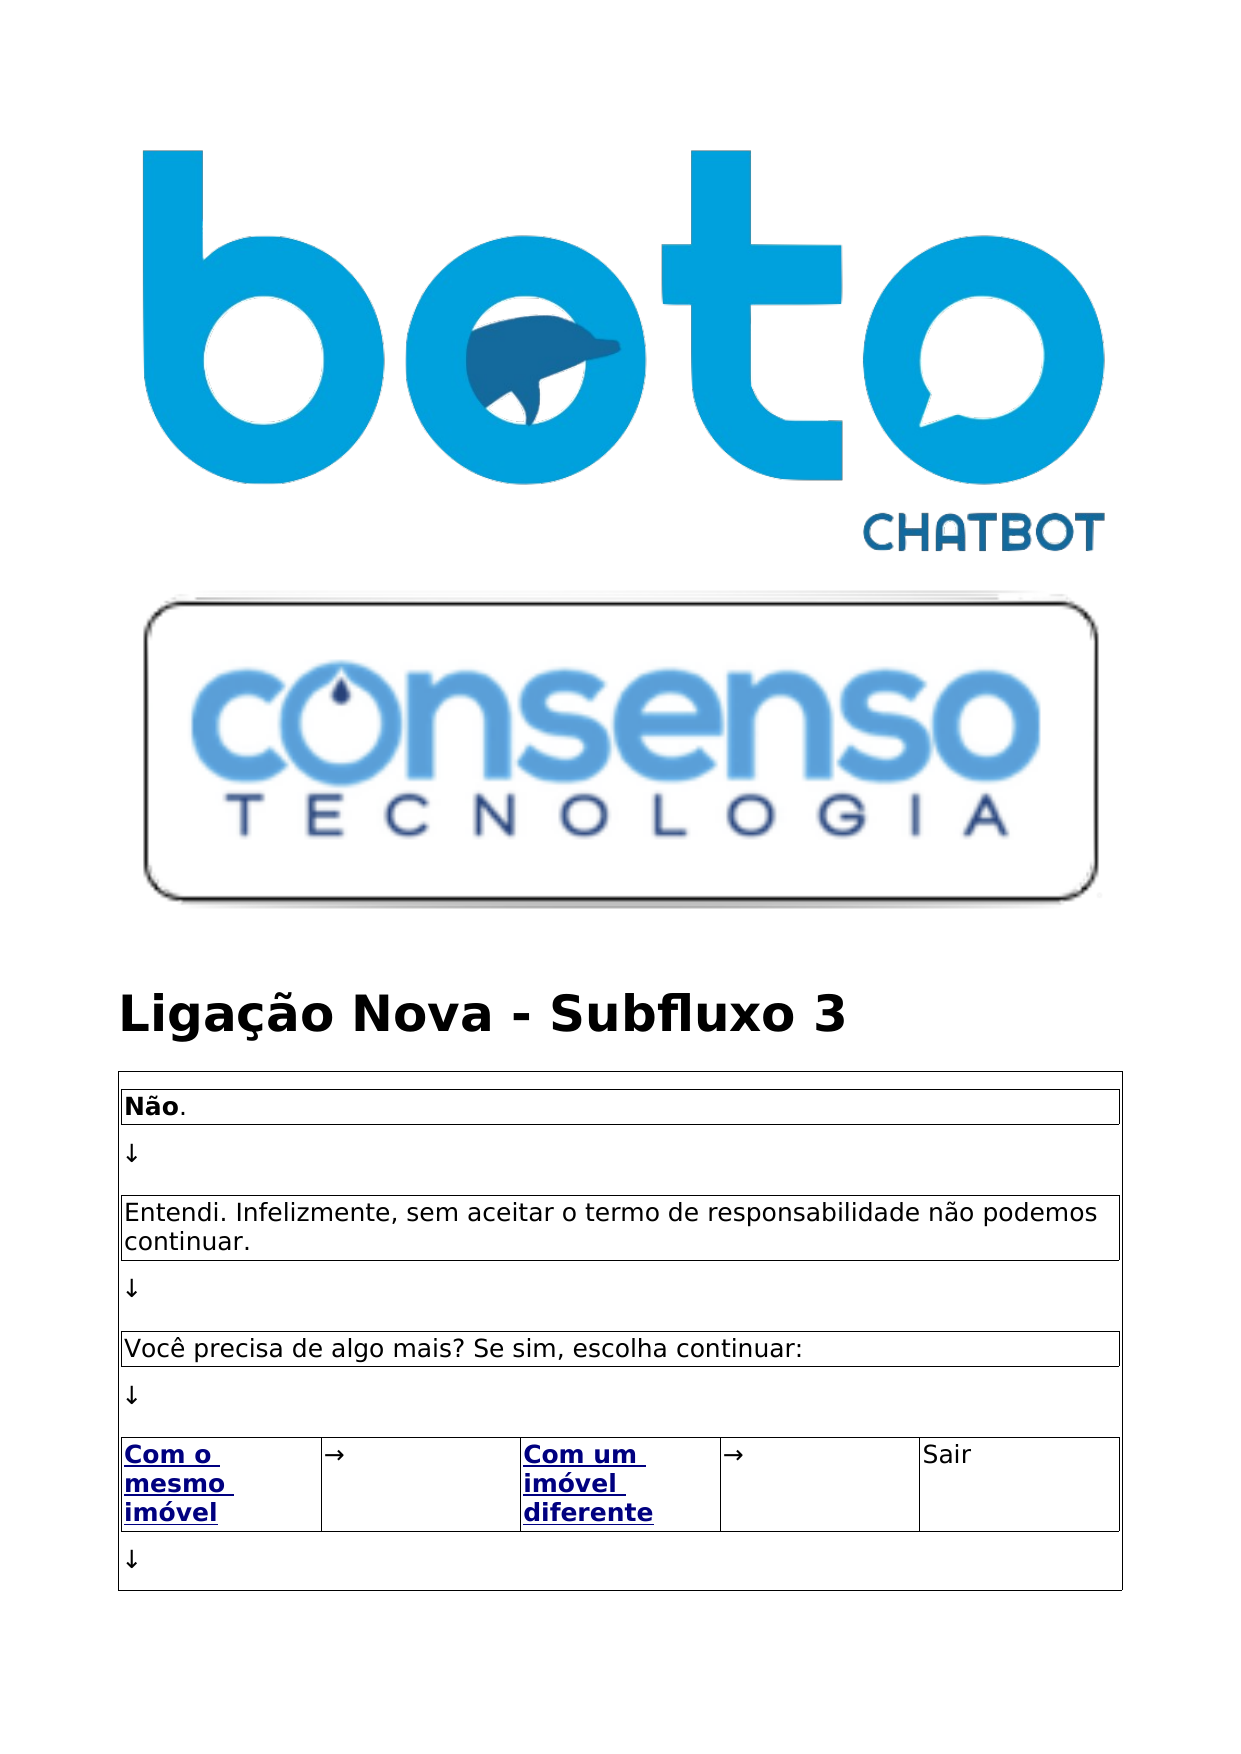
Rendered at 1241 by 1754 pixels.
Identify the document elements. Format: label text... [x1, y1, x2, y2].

table_header Com um imóvel diferente [521, 1438, 720, 1531]
table_header Sair [920, 1438, 1119, 1531]
table_header → [322, 1438, 520, 1531]
table_header Não. [122, 1090, 1119, 1124]
table_header ↓ ↓ ↓ ↓ [119, 1072, 1122, 1590]
table_header Entendi. Infelizmente, sem aceitar o termo de responsabilidade não podemos continuar. [122, 1196, 1119, 1259]
picture [118, 118, 1123, 575]
table_header → [721, 1438, 919, 1531]
table_header Você precisa de algo mais? Se sim, escolha continuar: [122, 1332, 1119, 1366]
picture [118, 586, 1123, 936]
subtitle Ligação Nova - Subfluxo 3 [118, 985, 1122, 1044]
table_header Com o mesmo imóvel [122, 1438, 321, 1531]
